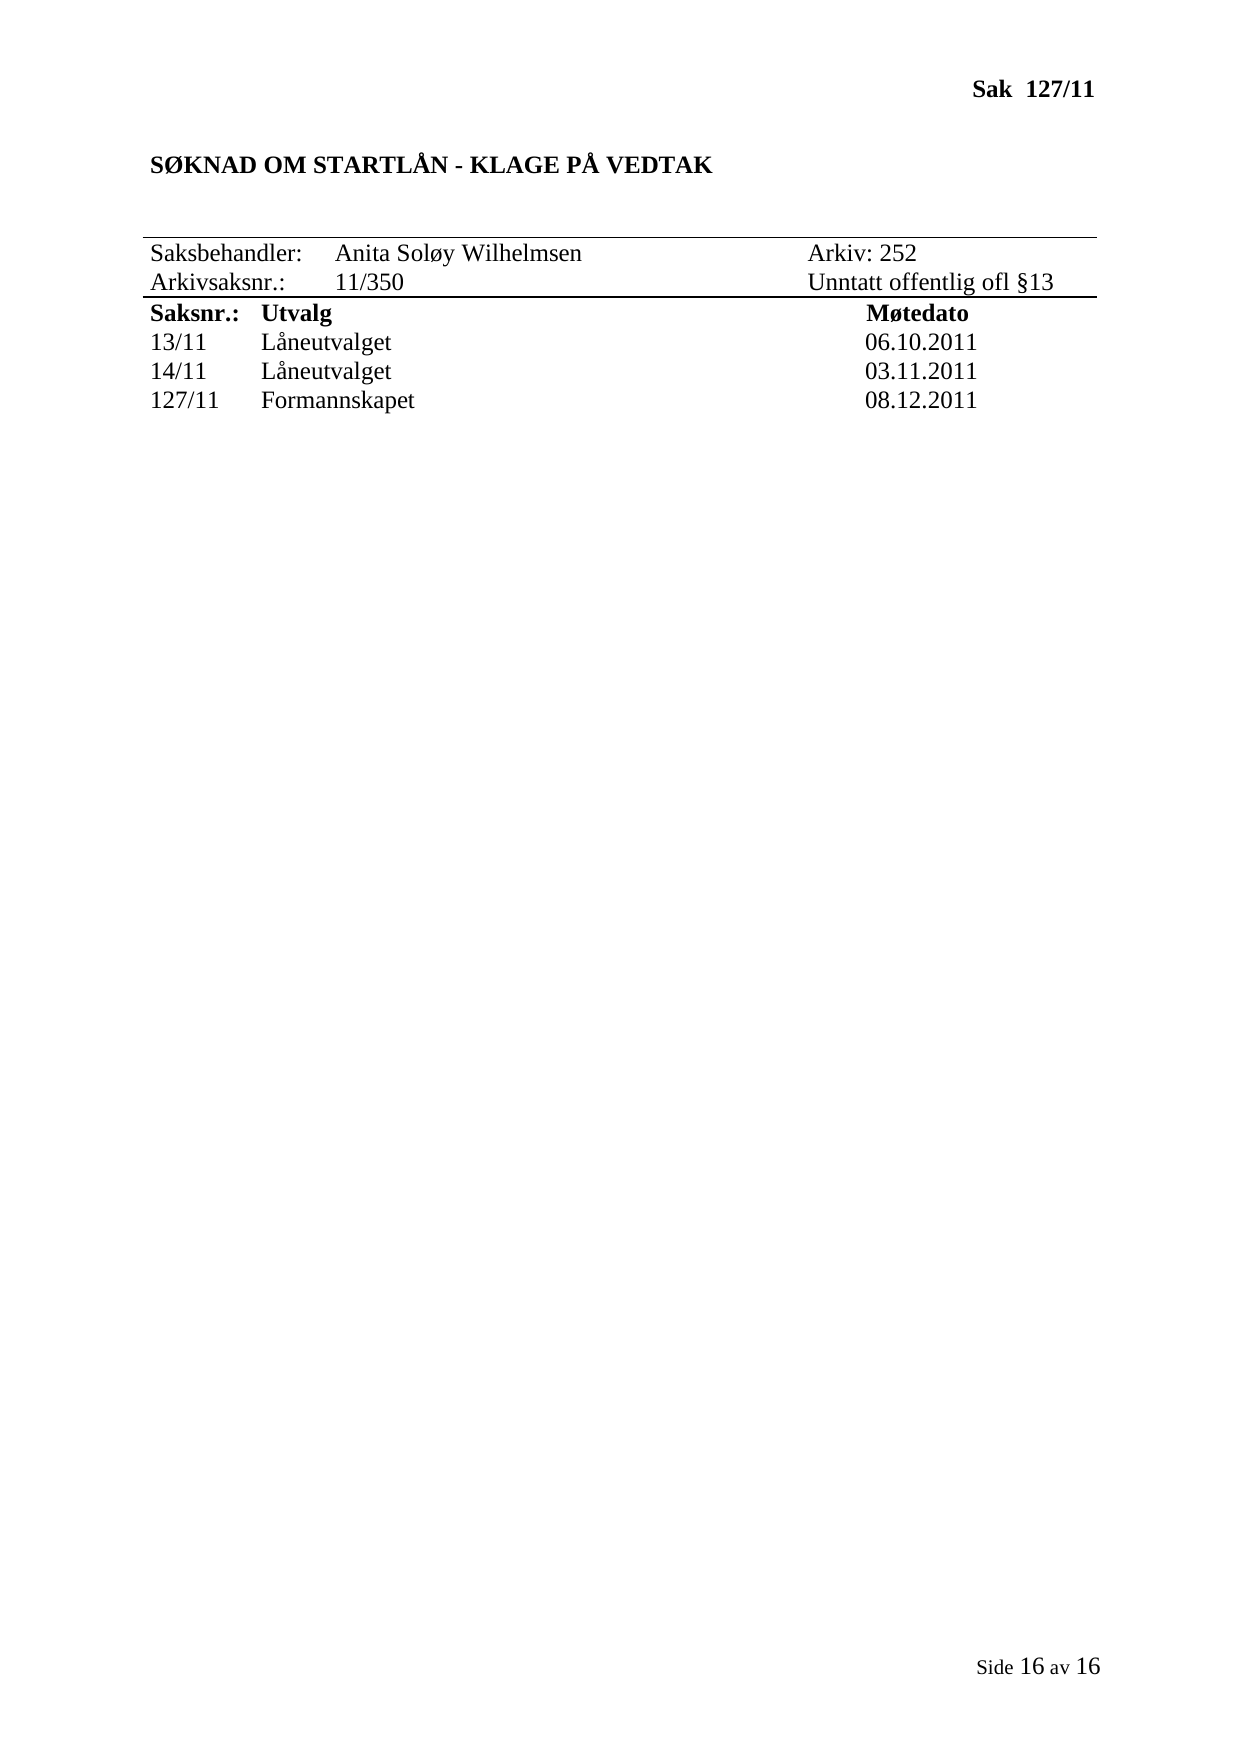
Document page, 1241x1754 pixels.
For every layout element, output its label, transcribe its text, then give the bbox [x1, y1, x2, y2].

table_cell Saksnr.: [143, 298, 253, 326]
text 127/11 Formannskapet 08.12.2011 [150, 384, 1100, 414]
table_header Anita Soløy Wilhelmsen [327, 238, 800, 267]
table_cell Arkivsaksnr.: [143, 267, 327, 296]
table_cell [569, 267, 800, 296]
table_cell Møtedato [859, 296, 1107, 326]
table_cell Unntatt offentlig ofl §13 [800, 267, 1097, 296]
table_cell 11/350 [327, 267, 569, 296]
table_cell Utvalg [254, 298, 859, 326]
text SØKNAD OM STARTLÅN - KLAGE PÅ VEDTAK [150, 150, 1100, 179]
text 14/11 Låneutvalget 03.11.2011 [150, 356, 1100, 384]
table_header Saksbehandler: [143, 238, 327, 267]
table_header [1097, 237, 1107, 267]
text 13/11 Låneutvalget 06.10.2011 [150, 326, 1100, 356]
table_cell [1097, 267, 1107, 296]
table_header Arkiv: 252 [800, 238, 1097, 267]
